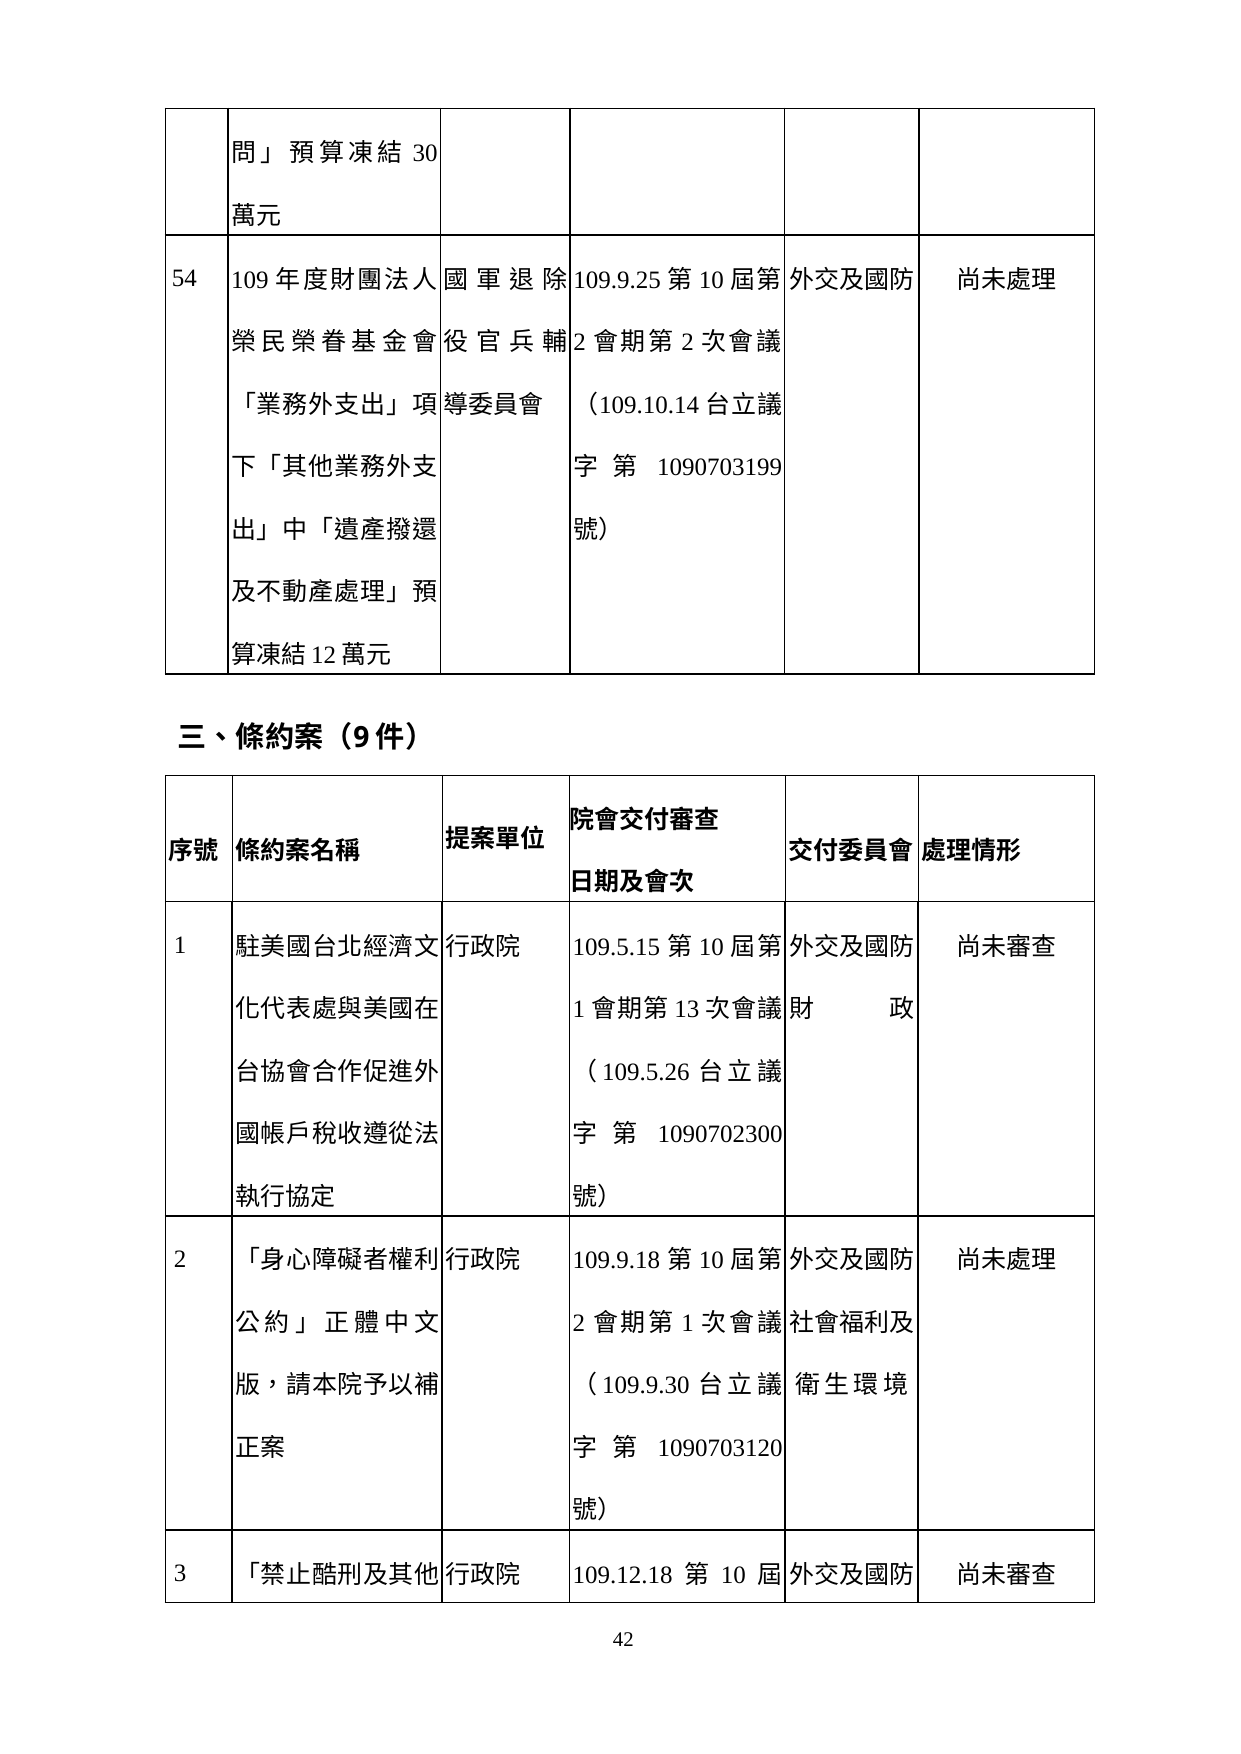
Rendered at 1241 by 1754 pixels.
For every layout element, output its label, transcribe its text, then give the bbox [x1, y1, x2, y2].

table_cell 行政院 [443, 1531, 569, 1602]
table_cell [166, 109, 227, 234]
table_cell 行政院 [443, 1217, 569, 1529]
table_cell 駐美國台北經濟文化代表處與美國在台協會合作促進外國帳戶稅收遵從法執行協定 [233, 902, 441, 1215]
table_cell [920, 109, 1094, 234]
table_header 處理情形 [919, 776, 1094, 901]
table_cell 「禁止酷刑及其他 [233, 1531, 441, 1602]
table_cell 問」預算凍結30萬元 [229, 109, 440, 234]
table_cell 109.9.25第10屆第2會期第2次會議（109.10.14台立議字第1090703199號） [571, 236, 784, 673]
table_cell 尚未處理 [919, 1217, 1094, 1529]
table_cell 109.12.18第10屆 [570, 1531, 784, 1602]
table_header 提案單位 [443, 776, 569, 901]
table_cell 尚未審查 [919, 1531, 1094, 1602]
table_cell 「身心障礙者權利公約」正體中文版，請本院予以補正案 [233, 1217, 441, 1529]
table_cell 尚未處理 [920, 236, 1094, 673]
table_cell 外交及國防 [785, 236, 918, 673]
table_cell [785, 109, 918, 234]
table_cell [166, 1217, 231, 1529]
table_cell [441, 109, 569, 234]
table_cell [166, 902, 231, 1215]
table_header 院會交付審查 日期及會次 [570, 776, 785, 901]
table_cell 外交及國防 [786, 1531, 917, 1602]
table_cell 109年度財團法人榮民榮眷基金會「業務外支出」項下「其他業務外支出」中「遺產撥還及不動產處理」預算凍結12萬元 [229, 236, 440, 673]
table_header 序號 [166, 776, 232, 901]
subtitle 三、條約案（9件） [177, 693, 1106, 756]
table_cell 外交及國防財 政 [786, 902, 917, 1215]
table_cell 行政院 [443, 902, 569, 1215]
table_cell [166, 236, 227, 673]
table_header 交付委員會 [786, 776, 918, 901]
table_cell 國軍退除役官兵輔導委員會 [441, 236, 569, 673]
table_cell 109.5.15第10屆第1會期第13次會議（109.5.26台立議字第1090702300號） [570, 902, 784, 1215]
table_cell 尚未審查 [919, 902, 1094, 1215]
table_cell [166, 1531, 231, 1602]
table_cell 109.9.18第10屆第2會期第1次會議（109.9.30台立議字第1090703120號） [570, 1217, 784, 1529]
table_cell [571, 109, 784, 234]
table_header 條約案名稱 [233, 776, 442, 901]
table_cell 外交及國防社會福利及衛生環境 [786, 1217, 917, 1529]
